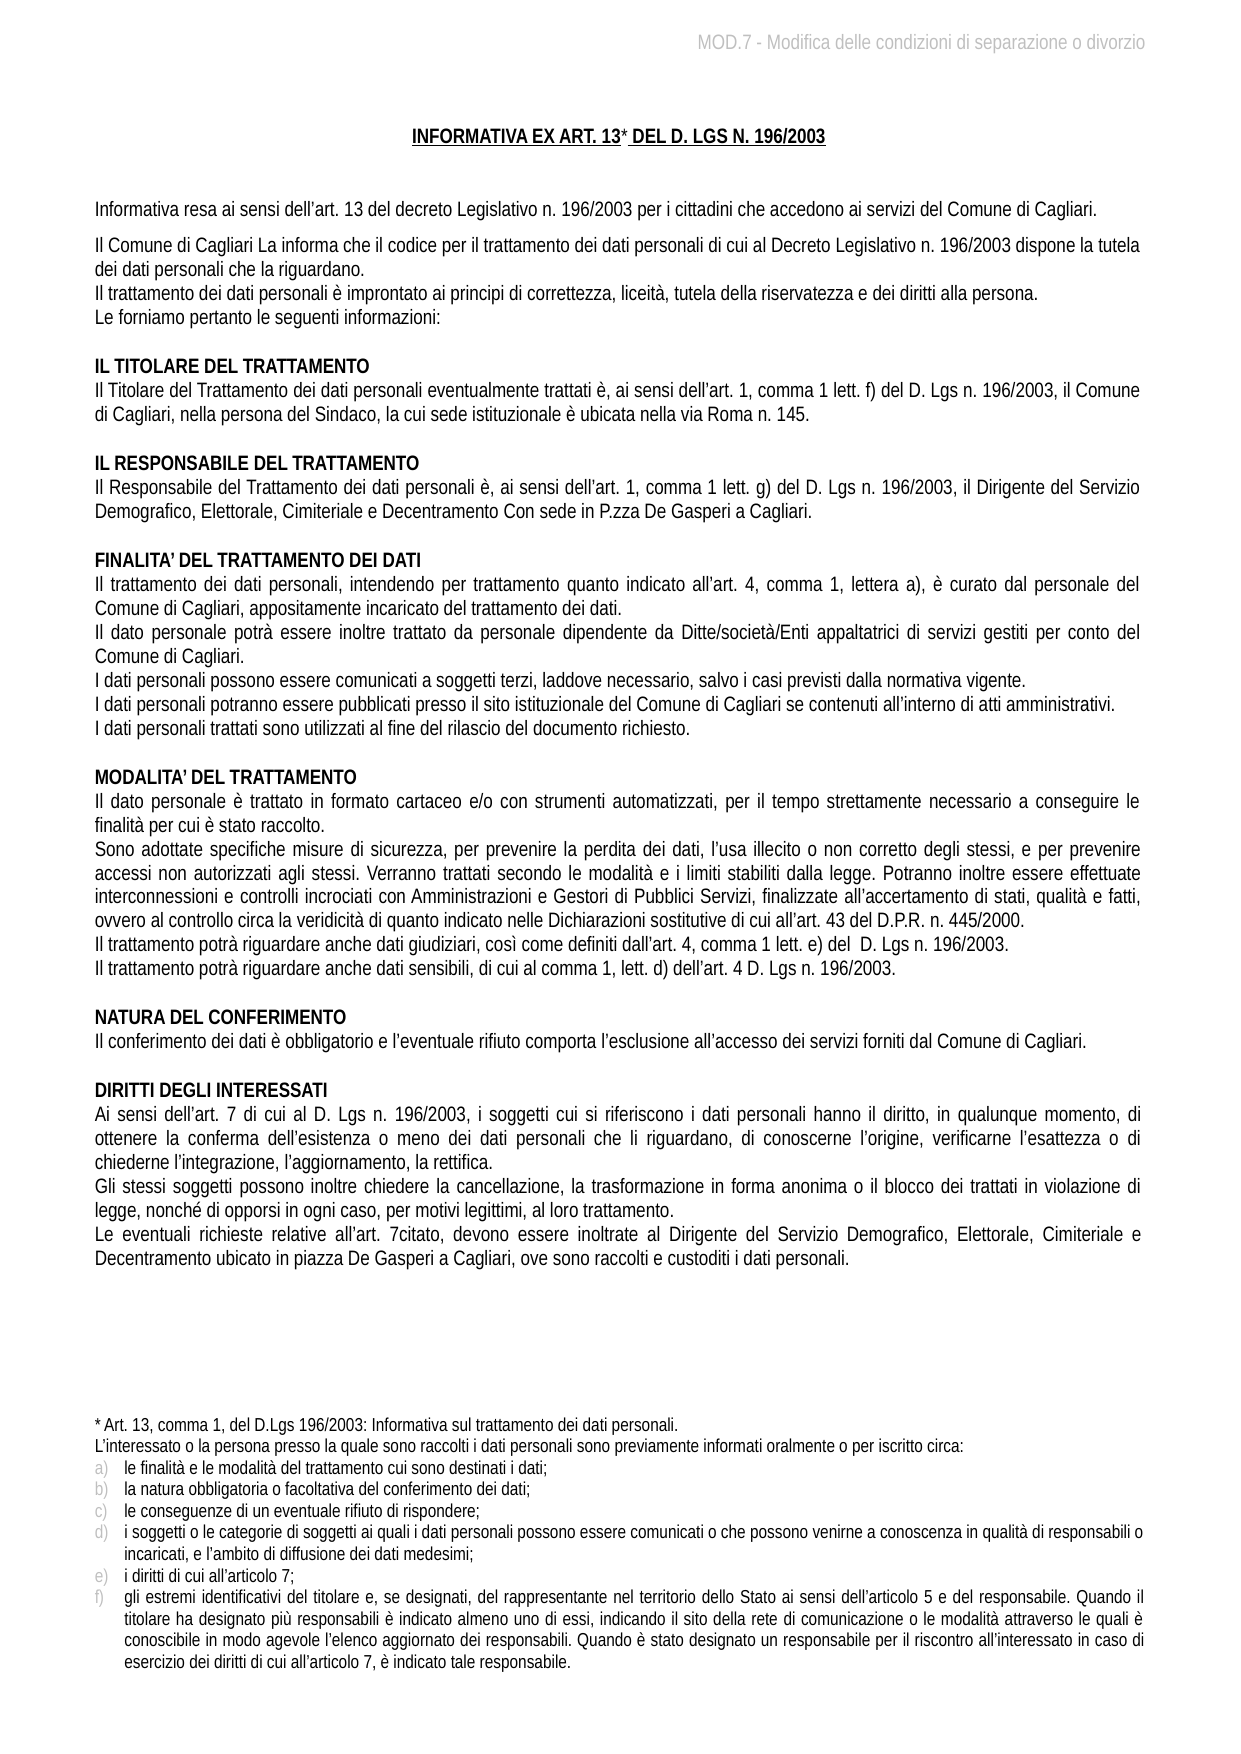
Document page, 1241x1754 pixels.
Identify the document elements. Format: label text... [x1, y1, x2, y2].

list le conseguenze di un eventuale rifiuto di rispondere; [94, 1500, 1146, 1521]
list le finalità e le modalità del trattamento cui sono destinati i dati; [94, 1457, 1146, 1478]
text I dati personali potranno essere pubblicati presso il sito istituzionale del Comune di Cagliari se contenuti all’interno di atti amministrativi. [94, 692, 1143, 716]
text Il Comune di Cagliari La informa che il codice per il trattamento dei dati personali di cui al Decreto Legislativo n. 196/2003 dispone la tutela dei dati personali che la riguardano. [94, 233, 1143, 281]
text Il trattamento potrà riguardare anche dati giudiziari, così come definiti dall’art. 4, comma 1 lett. e) del D. Lgs n. 196/2003. [94, 932, 1143, 956]
text Il dato personale è trattato in formato cartaceo e/o con strumenti automatizzati, per il tempo strettamente necessario a conseguire le finalità per cui è stato raccolto. [94, 788, 1143, 836]
text Il Responsabile del Trattamento dei dati personali è, ai sensi dell’art. 1, comma 1 lett. g) del D. Lgs n. 196/2003, il Dirigente del Servizio Demografico, Elettorale, Cimiteriale e Decentramento Con sede in P.zza De Gasperi a Cagliari. [94, 475, 1143, 523]
list i diritti di cui all’articolo 7; [94, 1564, 1146, 1586]
text Il conferimento dei dati è obbligatorio e l’eventuale rifiuto comporta l’esclusione all’accesso dei servizi forniti dal Comune di Cagliari. [94, 1029, 1143, 1053]
text NATURA DEL CONFERIMENTO [94, 1005, 1143, 1029]
text Il trattamento potrà riguardare anche dati sensibili, di cui al comma 1, lett. d) dell’art. 4 D. Lgs n. 196/2003. [94, 956, 1143, 980]
text I dati personali possono essere comunicati a soggetti terzi, laddove necessario, salvo i casi previsti dalla normativa vigente. [94, 668, 1143, 692]
text IL TITOLARE DEL TRATTAMENTO [94, 354, 1143, 378]
list i soggetti o le categorie di soggetti ai quali i dati personali possono essere comunicati o che possono venirne a conoscenza in qualità di responsabili o incaricati, e l’ambito di diffusione dei dati medesimi; [94, 1521, 1146, 1564]
text INFORMATIVA EX ART. 13* DEL D. LGS N. 196/2003 [94, 124, 1143, 148]
list la natura obbligatoria o facoltativa del conferimento dei dati; [94, 1478, 1146, 1500]
text MODALITA’ DEL TRATTAMENTO [94, 764, 1143, 788]
text Gli stessi soggetti possono inoltre chiedere la cancellazione, la trasformazione in forma anonima o il blocco dei trattati in violazione di legge, nonché di opporsi in ogni caso, per motivi legittimi, al loro trattamento. [94, 1174, 1143, 1222]
text L’interessato o la persona presso la quale sono raccolti i dati personali sono previamente informati oralmente o per iscritto circa: [94, 1435, 1146, 1457]
text Il trattamento dei dati personali è improntato ai principi di correttezza, liceità, tutela della riservatezza e dei diritti alla persona. [94, 281, 1143, 305]
text IL RESPONSABILE DEL TRATTAMENTO [94, 451, 1143, 475]
text Informativa resa ai sensi dell’art. 13 del decreto Legislativo n. 196/2003 per i cittadini che accedono ai servizi del Comune di Cagliari. [94, 197, 1143, 221]
text FINALITA’ DEL TRATTAMENTO DEI DATI [94, 548, 1143, 572]
text * Art. 13, comma 1, del D.Lgs 196/2003: Informativa sul trattamento dei dati personali. [94, 1413, 1146, 1435]
text Le eventuali richieste relative all’art. 7citato, devono essere inoltrate al Dirigente del Servizio Demografico, Elettorale, Cimiteriale e Decentramento ubicato in piazza De Gasperi a Cagliari, ove sono raccolti e custoditi i dati personali. [94, 1222, 1143, 1270]
text Il Titolare del Trattamento dei dati personali eventualmente trattati è, ai sensi dell’art. 1, comma 1 lett. f) del D. Lgs n. 196/2003, il Comune di Cagliari, nella persona del Sindaco, la cui sede istituzionale è ubicata nella via Roma n. 145. [94, 378, 1143, 426]
text Il trattamento dei dati personali, intendendo per trattamento quanto indicato all’art. 4, comma 1, lettera a), è curato dal personale del Comune di Cagliari, appositamente incaricato del trattamento dei dati. [94, 572, 1143, 620]
text DIRITTI DEGLI INTERESSATI [94, 1078, 1143, 1102]
text I dati personali trattati sono utilizzati al fine del rilascio del documento richiesto. [94, 716, 1143, 739]
text Le forniamo pertanto le seguenti informazioni: [94, 305, 1143, 329]
list gli estremi identificativi del titolare e, se designati, del rappresentante nel territorio dello Stato ai sensi dell’articolo 5 e del responsabile. Quando il titolare ha designato più responsabili è indicato almeno uno di essi, indicando il sito della rete di comunicazione o le modalità attraverso le quali è conoscibile in modo agevole l’elenco aggiornato dei responsabili. Quando è stato designato un responsabile per il riscontro all’interessato in caso di esercizio dei diritti di cui all’articolo 7, è indicato tale responsabile. [94, 1586, 1146, 1672]
text Il dato personale potrà essere inoltre trattato da personale dipendente da Ditte/società/Enti appaltatrici di servizi gestiti per conto del Comune di Cagliari. [94, 620, 1143, 668]
text Sono adottate specifiche misure di sicurezza, per prevenire la perdita dei dati, l’usa illecito o non corretto degli stessi, e per prevenire accessi non autorizzati agli stessi. Verranno trattati secondo le modalità e i limiti stabiliti dalla legge. Potranno inoltre essere effettuate interconnessioni e controlli incrociati con Amministrazioni e Gestori di Pubblici Servizi, finalizzate all’accertamento di stati, qualità e fatti, ovvero al controllo circa la veridicità di quanto indicato nelle Dichiarazioni sostitutive di cui all’art. 43 del D.P.R. n. 445/2000. [94, 836, 1143, 932]
text Ai sensi dell’art. 7 di cui al D. Lgs n. 196/2003, i soggetti cui si riferiscono i dati personali hanno il diritto, in qualunque momento, di ottenere la conferma dell’esistenza o meno dei dati personali che li riguardano, di conoscerne l’origine, verificarne l’esattezza o di chiederne l’integrazione, l’aggiornamento, la rettifica. [94, 1102, 1143, 1174]
